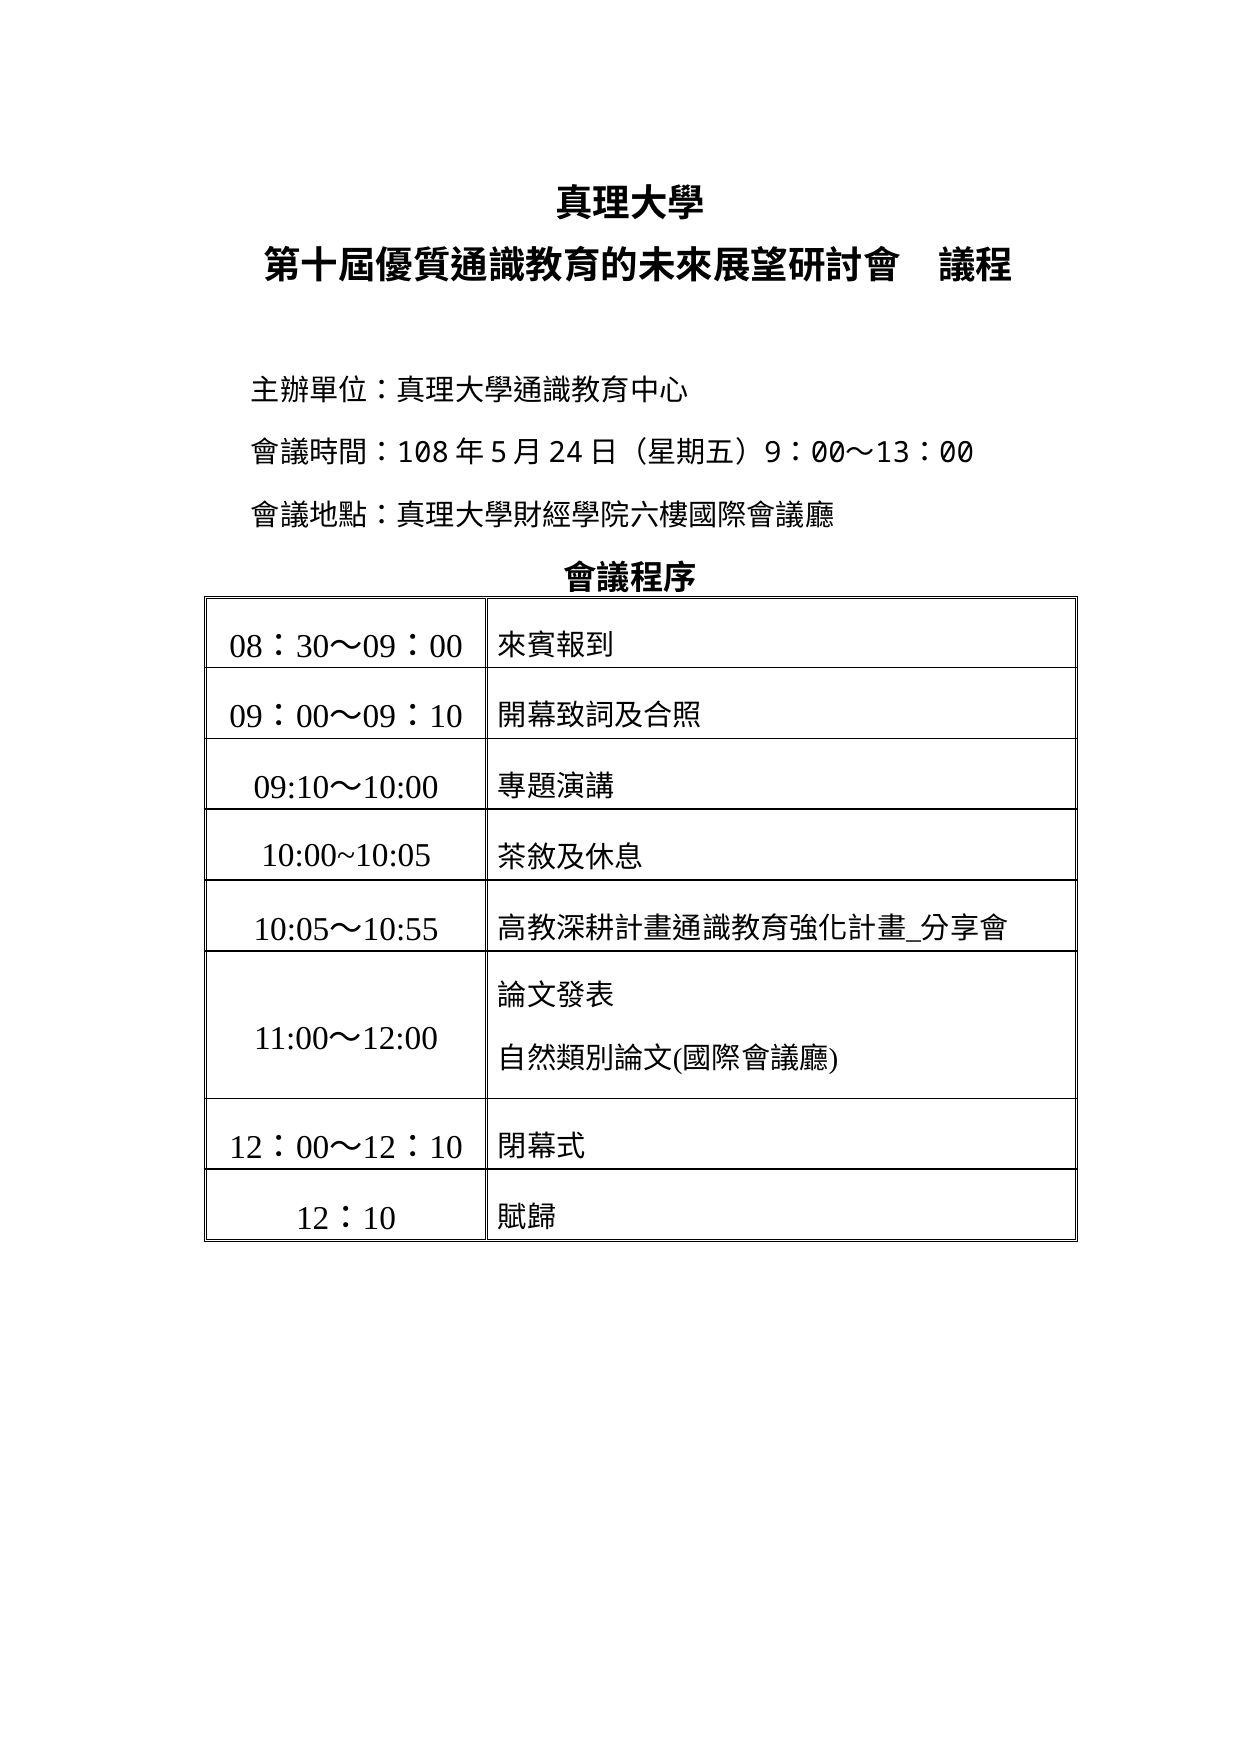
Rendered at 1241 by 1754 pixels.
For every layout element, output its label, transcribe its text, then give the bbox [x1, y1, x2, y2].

text 會議地點：真理大學財經學院六樓國際會議廳 [207, 471, 1053, 533]
table_cell 12：10 [207, 1170, 485, 1239]
table_cell 12：00～12：10 [207, 1099, 485, 1168]
table_header 來賓報到 [488, 599, 1075, 667]
table_cell 閉幕式 [488, 1099, 1075, 1168]
table_cell 10:05～10:55 [207, 881, 485, 950]
text 會議程序 [207, 533, 1053, 596]
table_cell 10:00~10:05 [207, 810, 485, 879]
table_cell 09：00～09：10 [207, 668, 485, 737]
table_cell 論文發表 自然類別論文(國際會議廳) 人文類別論文 (310教室) [488, 952, 1075, 1097]
text 真理大學 [207, 158, 1053, 221]
table_cell 高教深耕計畫通識教育強化計畫_分享會 [488, 881, 1075, 950]
table_cell 11:00～12:00 [207, 952, 485, 1097]
table_cell 09:10～10:00 [207, 739, 485, 808]
text 主辦單位：真理大學通識教育中心 [207, 346, 1053, 408]
table_cell 茶敘及休息 [488, 810, 1075, 879]
table_cell 專題演講 [488, 739, 1075, 808]
table_header 08：30～09：00 [207, 599, 485, 667]
text 會議時間：108年5月24日（星期五）9：00～13：00 [207, 408, 1053, 471]
table_cell 開幕致詞及合照 [488, 668, 1075, 737]
text 第十屆優質通識教育的未來展望研討會 議程 [207, 221, 1053, 283]
table_cell 賦歸 [488, 1170, 1075, 1239]
